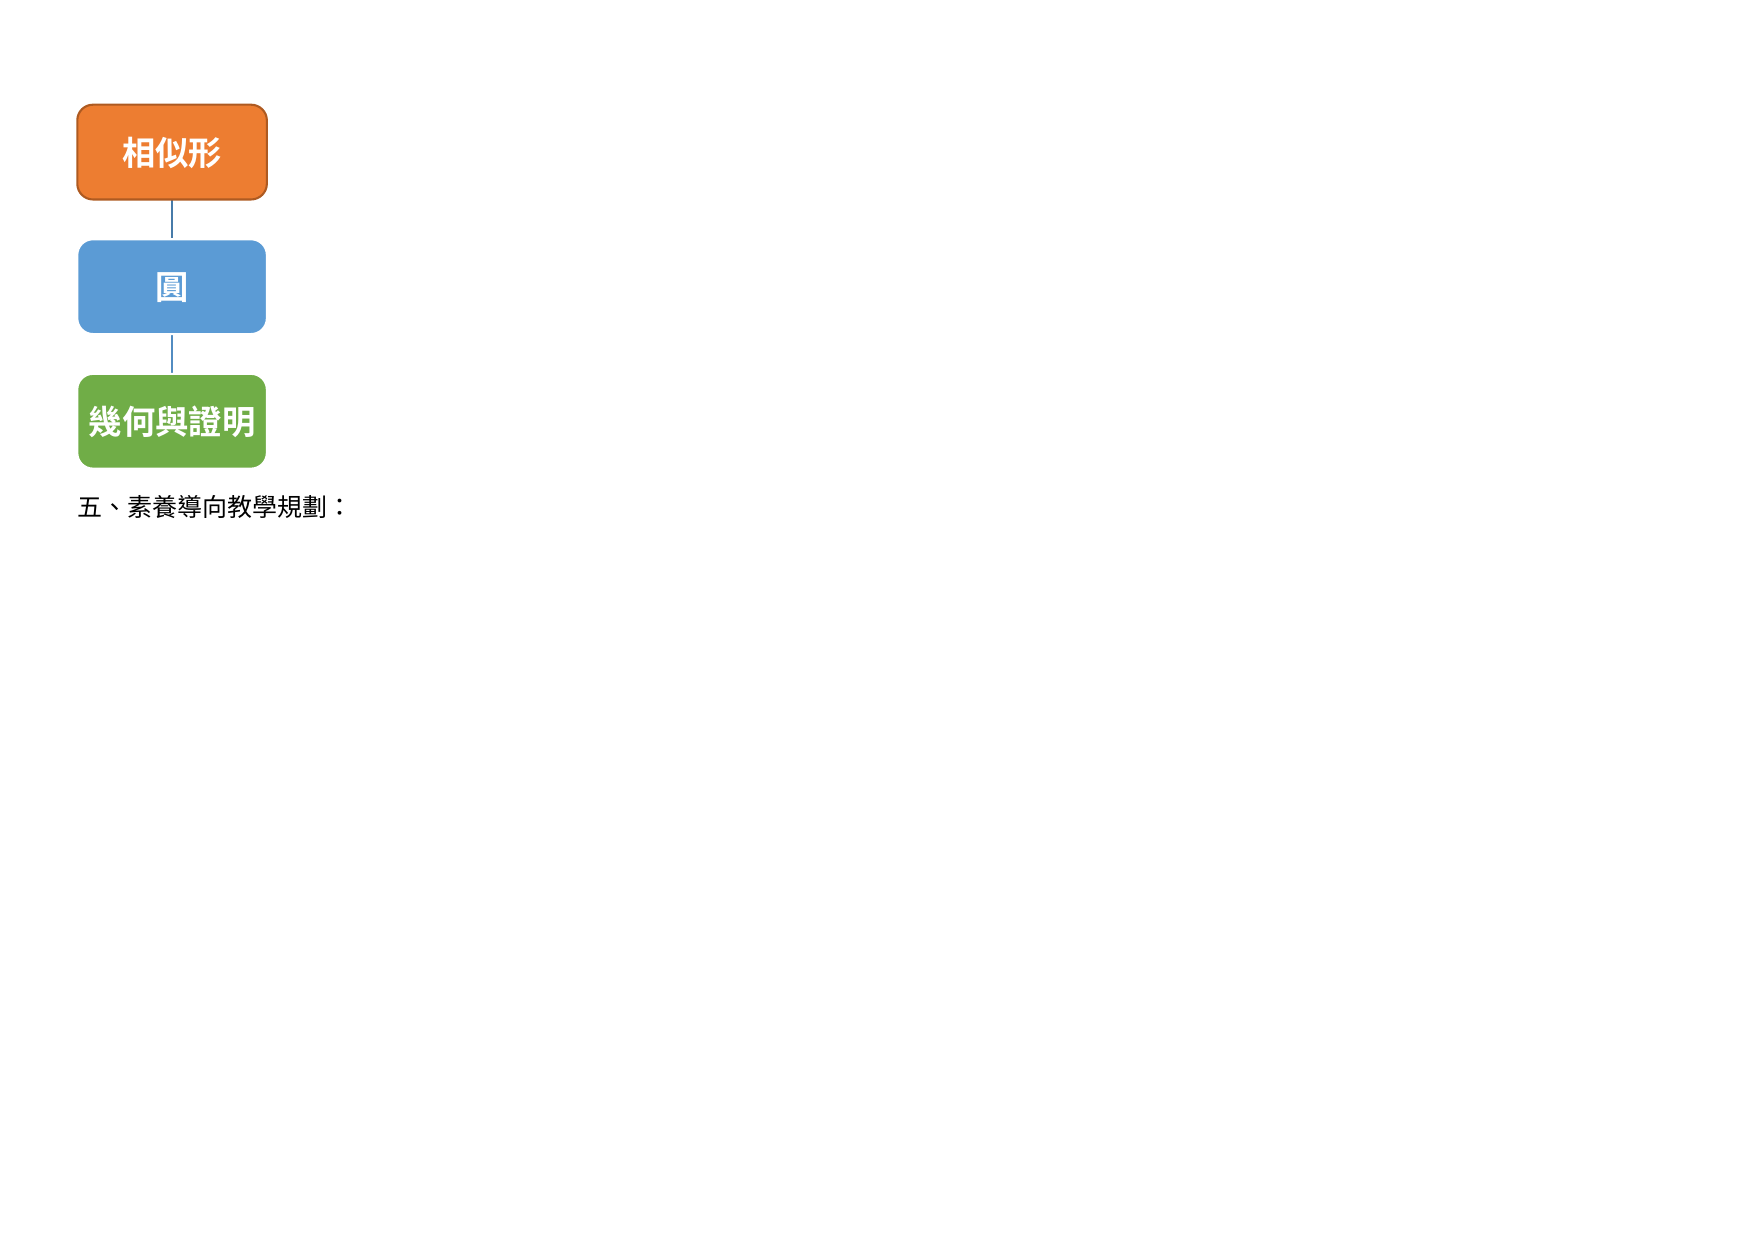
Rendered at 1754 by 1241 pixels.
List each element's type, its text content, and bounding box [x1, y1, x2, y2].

text 五、素養導向教學規劃： [75, 464, 1668, 526]
